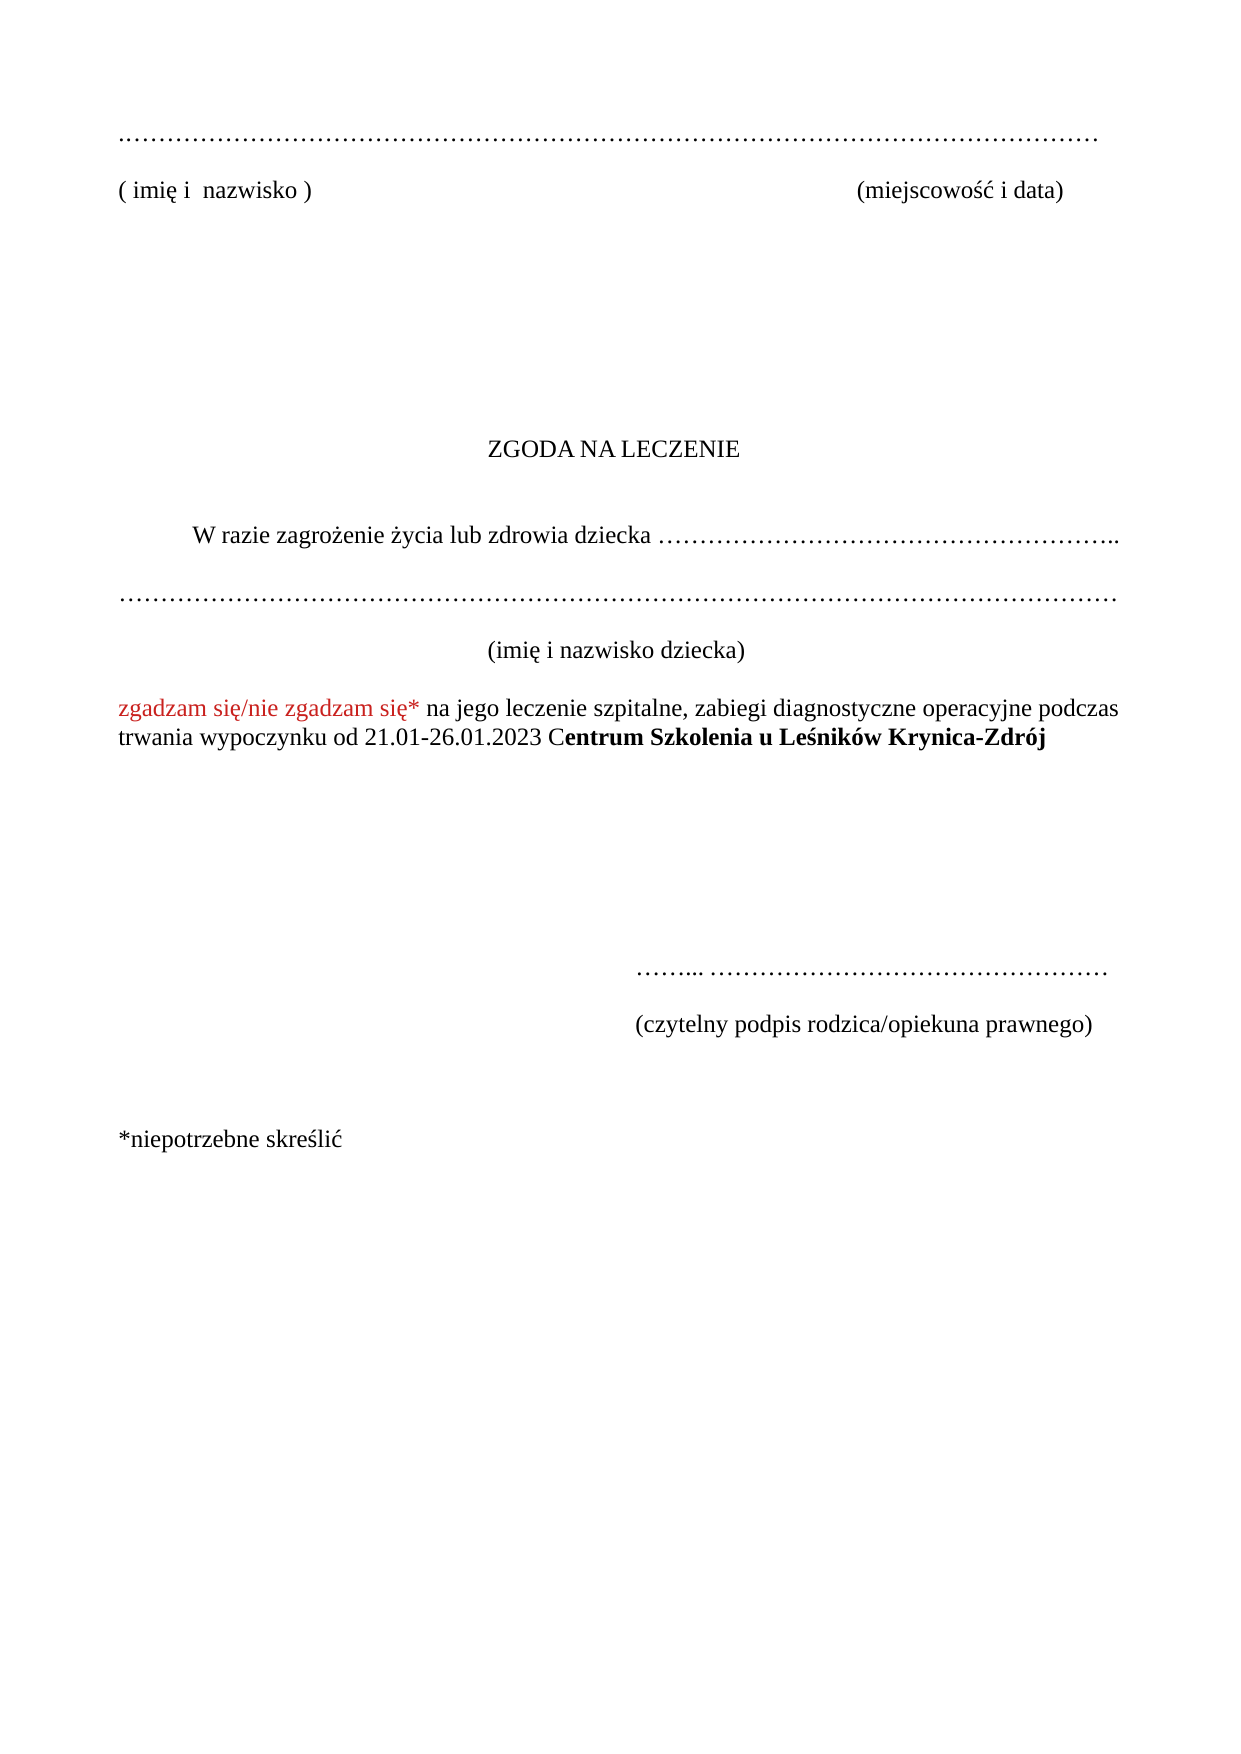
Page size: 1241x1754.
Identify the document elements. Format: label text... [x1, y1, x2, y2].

text (czytelny podpis rodzica/opiekuna prawnego) [118, 1009, 1122, 1038]
text (imię i nazwisko dziecka) [118, 636, 1122, 664]
text ………………………………………………………………………………………………………… [118, 578, 1122, 607]
text ZGODA NA LECZENIE [118, 434, 1122, 463]
text .……………………………………………………………………………………………………… [118, 118, 1122, 147]
text ……... ………………………………………… [118, 952, 1122, 981]
text ( imię i nazwisko ) (miejscowość i data) [118, 176, 1122, 204]
text *niepotrzebne skreślić [118, 1124, 1122, 1153]
text W razie zagrożenie życia lub zdrowia dziecka ……………………………………………….. [118, 521, 1122, 549]
text zgadzam się/nie zgadzam się* na jego leczenie szpitalne, zabiegi diagnostyczne operacyjne podczas trwania wypoczynku od 21.01-26.01.2023 Centrum Szkolenia u Leśników Krynica-Zdrój [118, 693, 1122, 751]
